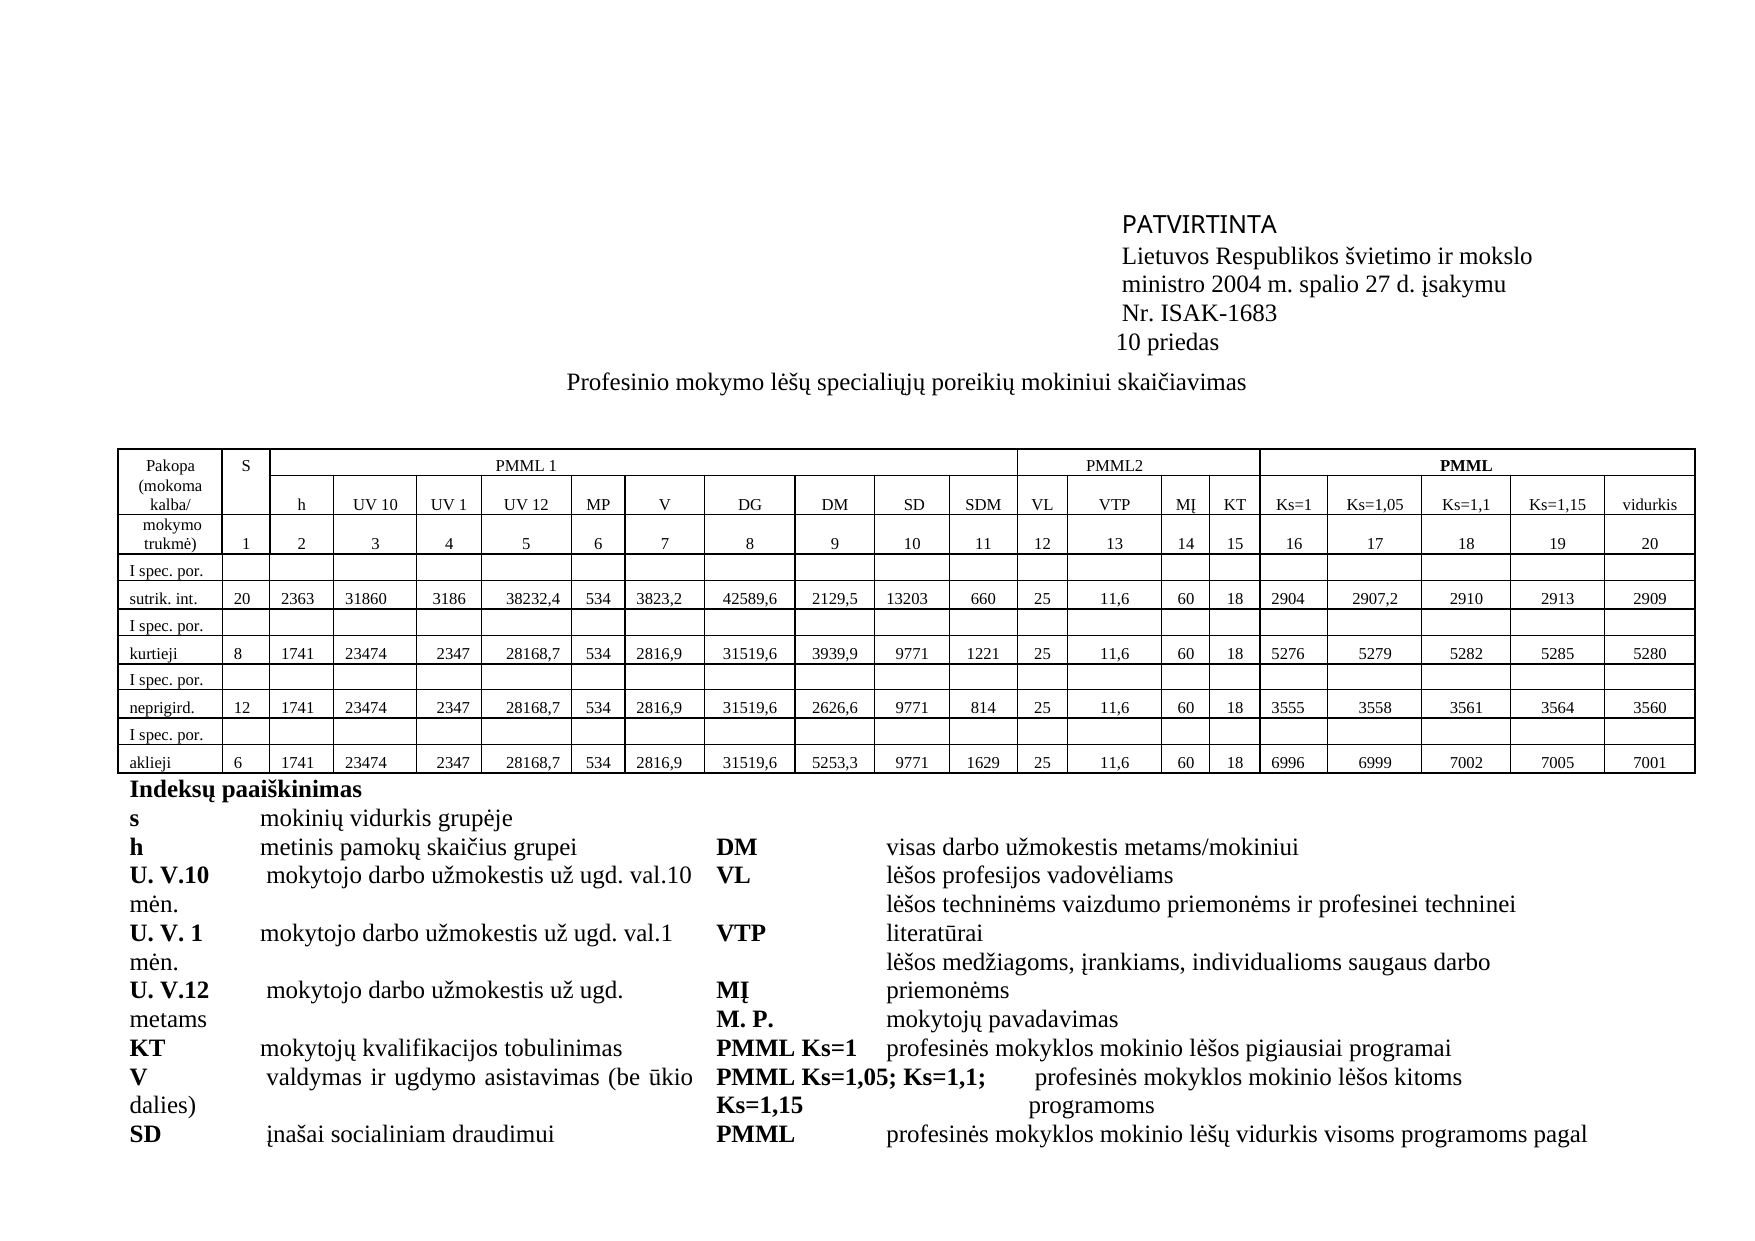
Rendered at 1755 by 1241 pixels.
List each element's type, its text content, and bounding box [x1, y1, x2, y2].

table_cell [1328, 665, 1421, 689]
table_cell [1162, 719, 1209, 744]
table_cell [1162, 610, 1209, 634]
table_cell [1510, 420, 1604, 448]
table_cell [875, 610, 949, 634]
table_cell [1510, 860, 1604, 889]
table_cell 1 [223, 515, 269, 553]
table_cell Ks=1,15 [1511, 476, 1604, 514]
table_cell [1328, 1004, 1422, 1033]
table_cell [875, 774, 949, 803]
table_cell [1260, 1004, 1328, 1033]
text Nr. ISAK-1683 [118, 298, 1636, 327]
table_cell [1017, 803, 1067, 832]
table_cell [1261, 665, 1327, 689]
table_cell 16 [1261, 515, 1327, 553]
table_cell [1260, 774, 1328, 803]
table_cell 19 [1511, 515, 1604, 553]
table_cell [1067, 774, 1162, 803]
table_cell 5282 [1422, 636, 1510, 663]
table_cell [1328, 803, 1422, 832]
table_cell 9 [796, 515, 874, 553]
table_cell [271, 450, 334, 474]
table_cell 5253,3 [796, 745, 874, 772]
table_cell 18 [1210, 690, 1259, 717]
table_cell [571, 420, 625, 448]
table_cell 18 [1210, 581, 1259, 608]
table_cell 11,6 [1068, 690, 1161, 717]
table_cell M. P. [705, 1004, 795, 1033]
table_cell 25 [1018, 636, 1067, 663]
table_cell UV 12 [482, 476, 571, 514]
table_cell [1018, 610, 1067, 634]
table_cell MP [572, 476, 624, 514]
table_cell MĮ [705, 947, 795, 1004]
table_cell [1068, 610, 1161, 634]
table_cell 3555 [1261, 690, 1327, 717]
table_cell [1604, 1033, 1695, 1062]
table_cell [417, 610, 481, 634]
table_cell [1261, 450, 1328, 474]
table_cell [1510, 832, 1604, 860]
table_cell [949, 420, 1017, 448]
table_cell 1741 [270, 636, 333, 663]
table_cell 42589,6 [705, 581, 794, 608]
table_cell h [271, 476, 333, 514]
table_cell [334, 719, 416, 744]
table_cell [482, 665, 571, 689]
table_cell kurtieji [119, 636, 222, 663]
table_cell Ks=1,05 [1328, 476, 1421, 514]
table_cell [875, 450, 949, 474]
table_cell 3823,2 [626, 581, 704, 608]
table_cell I spec. por. [119, 555, 222, 580]
table_cell [796, 719, 874, 744]
table_cell [1210, 1004, 1260, 1033]
table_cell 2816,9 [626, 690, 704, 717]
table_cell [334, 610, 416, 634]
table_cell [1422, 803, 1510, 832]
table_cell [1328, 774, 1422, 803]
table_cell [1328, 420, 1422, 448]
table_cell SDM [950, 476, 1017, 514]
table_cell profesinės mokyklos mokinio lėšų vidurkis visoms programoms pagal [875, 1119, 1695, 1148]
table_cell [334, 420, 417, 448]
table_cell [118, 420, 222, 448]
table_cell 2347 [417, 690, 481, 717]
table_cell [796, 610, 874, 634]
table_cell [270, 665, 333, 689]
table_cell 6996 [1261, 745, 1327, 772]
table_cell 9771 [875, 690, 949, 717]
table_cell [1604, 774, 1695, 803]
table_cell [1260, 860, 1328, 889]
table_cell VTP [705, 889, 795, 947]
table_cell [270, 719, 333, 744]
table_cell [482, 555, 571, 580]
table_cell [1210, 450, 1259, 474]
table_cell [1605, 665, 1694, 689]
table_cell [1260, 420, 1328, 448]
table_cell (mokoma kalba/ [119, 475, 221, 514]
table_cell 5285 [1511, 636, 1604, 663]
table_cell [1210, 610, 1259, 634]
table_cell [1018, 450, 1067, 474]
table_cell 3560 [1605, 690, 1694, 717]
table_cell 5279 [1328, 636, 1421, 663]
table_cell 2363 [270, 581, 333, 608]
table_cell PMML Ks=1 [705, 1033, 875, 1062]
table_cell 31519,6 [705, 636, 794, 663]
table_cell [1604, 832, 1695, 860]
table_cell [1422, 719, 1510, 744]
table_cell [795, 947, 875, 1004]
table_cell 5276 [1261, 636, 1327, 663]
table_cell [875, 555, 949, 580]
table_cell 23474 [334, 690, 416, 717]
table_cell 3939,9 [796, 636, 874, 663]
table_cell 4 [417, 515, 481, 553]
table_cell [625, 420, 705, 448]
table_cell [1017, 420, 1067, 448]
table_cell 5280 [1605, 636, 1694, 663]
table_cell [1511, 665, 1604, 689]
table_cell [223, 719, 269, 744]
table_cell 2909 [1605, 581, 1694, 608]
table_cell [1162, 774, 1210, 803]
table_cell [1510, 1004, 1604, 1033]
table_cell 60 [1162, 745, 1209, 772]
table_cell 5 [482, 515, 571, 553]
table_cell 6 [223, 745, 269, 772]
table_cell [1605, 555, 1694, 580]
table_cell DM [705, 832, 795, 860]
table_cell [1605, 610, 1694, 634]
table_cell [949, 803, 1017, 832]
table_cell 534 [572, 745, 624, 772]
table_cell 2913 [1511, 581, 1604, 608]
table_cell [1328, 555, 1421, 580]
table_cell [417, 420, 481, 448]
table_cell [705, 803, 795, 832]
table_cell I spec. por. [119, 610, 222, 634]
table_cell [795, 803, 875, 832]
table_cell [1604, 450, 1694, 474]
table_cell [334, 555, 416, 580]
table_cell 3561 [1422, 690, 1510, 717]
table_cell [950, 719, 1017, 744]
table_cell [571, 450, 625, 474]
table_cell vidurkis [1605, 476, 1694, 514]
table_cell 3558 [1328, 690, 1421, 717]
table_cell 60 [1162, 636, 1209, 663]
table_cell [1067, 803, 1162, 832]
table_cell [1162, 1004, 1210, 1033]
table_cell 2907,2 [1328, 581, 1421, 608]
table_cell [705, 610, 794, 634]
table_cell [1261, 719, 1327, 744]
table_cell [1067, 420, 1162, 448]
table_cell Indeksų paaiškinimas s mokinių vidurkis grupėje h metinis pamokų skaičius grupei U. V.10 mokytojo darbo užmokestis už ugd. val.10 mėn. U. V. 1 mokytojo darbo užmokestis už ugd. val.1 mėn. U. V.12 mokytojo darbo užmokestis už ugd. metams KT mokytojų kvalifikacijos tobulinimas V valdymas ir ugdymo asistavimas (be ūkio dalies) SD įnašai socialiniam draudimui DG visas darbo užmokestis metams grupei SDM įnašai socialiniam draudimui/ mokiniui [118, 774, 705, 1148]
table_cell 18 [1422, 515, 1510, 553]
table_cell VL [1018, 476, 1067, 514]
table_cell SD [875, 476, 949, 514]
table_cell 60 [1162, 690, 1209, 717]
table_cell [1511, 610, 1604, 634]
table_cell DM [796, 476, 874, 514]
table_cell 25 [1018, 745, 1067, 772]
table_header Profesinio mokymo lėšų specialiųjų poreikių mokiniui skaičiavimas [118, 356, 1695, 420]
table_cell mokymo trukmė) [119, 515, 221, 553]
table_cell 11,6 [1068, 581, 1161, 608]
table_cell [796, 555, 874, 580]
table_cell [1422, 1004, 1510, 1033]
table_cell [705, 420, 795, 448]
table_cell [626, 610, 704, 634]
table_cell KT [1210, 476, 1259, 514]
table_cell 814 [950, 690, 1017, 717]
table_cell PMML [705, 1119, 875, 1148]
table_cell 3186 [417, 581, 481, 608]
table_cell [950, 555, 1017, 580]
table_cell [1328, 610, 1421, 634]
table_cell 11 [950, 515, 1017, 553]
table_cell [875, 420, 949, 448]
table_cell [1604, 860, 1695, 889]
table_cell [1422, 860, 1510, 889]
table_cell [223, 665, 269, 689]
table_cell [1210, 719, 1259, 744]
table_cell 28168,7 [482, 636, 571, 663]
table_cell [223, 555, 269, 580]
table_cell DG [705, 476, 794, 514]
table_cell 25 [1018, 581, 1067, 608]
table_cell [949, 450, 1017, 474]
table_cell Ks=1,1 [1422, 476, 1510, 514]
table_cell 31519,6 [705, 745, 794, 772]
table_cell [1604, 889, 1695, 947]
table_cell [1261, 555, 1327, 580]
table_cell [705, 555, 794, 580]
text ministro 2004 m. spalio 27 d. įsakymu [118, 269, 1636, 298]
table_cell Ks=1 [1261, 476, 1327, 514]
table_cell 9771 [875, 636, 949, 663]
table_cell 31519,6 [705, 690, 794, 717]
table_cell 7001 [1605, 745, 1694, 772]
table_cell 6 [572, 515, 624, 553]
table_cell 1741 [270, 690, 333, 717]
table_cell [795, 1004, 875, 1033]
table_cell 1629 [950, 745, 1017, 772]
table_cell [626, 719, 704, 744]
table_cell mokytojų pavadavimas [875, 1004, 1162, 1033]
table_cell [1162, 450, 1210, 474]
table_cell [1210, 860, 1260, 889]
table_cell [1261, 610, 1327, 634]
table_cell I spec. por. [119, 665, 222, 689]
text 10 priedas [118, 327, 1636, 356]
table_cell [705, 450, 795, 474]
table_cell [1605, 719, 1694, 744]
table_cell 18 [1210, 636, 1259, 663]
table_cell 38232,4 [482, 581, 571, 608]
table_cell [705, 665, 794, 689]
table_cell [949, 774, 1017, 803]
table_cell sutrik. int. [119, 581, 222, 608]
table_cell aklieji [119, 745, 222, 772]
table_cell 2816,9 [626, 636, 704, 663]
table_cell [481, 420, 571, 448]
table_cell [1162, 555, 1209, 580]
table_cell UV 1 [417, 476, 481, 514]
table_cell [223, 610, 269, 634]
table_cell [1511, 555, 1604, 580]
table_cell [1068, 555, 1161, 580]
table_cell [417, 719, 481, 744]
table_cell [795, 860, 875, 889]
table_cell [875, 665, 949, 689]
table_cell PMML [1422, 450, 1510, 474]
table_cell 2910 [1422, 581, 1510, 608]
table_cell [1018, 555, 1067, 580]
table_cell [1018, 665, 1067, 689]
table_cell [1604, 1004, 1695, 1033]
table_cell [626, 555, 704, 580]
table_cell [1510, 450, 1604, 474]
table_cell 534 [572, 636, 624, 663]
table_cell [1328, 860, 1422, 889]
table_cell [482, 719, 571, 744]
table_cell 28168,7 [482, 745, 571, 772]
table_cell visas darbo užmokestis metams/mokiniui [875, 832, 1510, 860]
table_cell [417, 450, 481, 474]
table_cell [1162, 803, 1210, 832]
table_cell [270, 555, 333, 580]
table_cell 3564 [1511, 690, 1604, 717]
table_cell [1328, 450, 1422, 474]
table_cell UV 10 [334, 476, 416, 514]
table_cell 9771 [875, 745, 949, 772]
table_cell [270, 610, 333, 634]
table_cell 7005 [1511, 745, 1604, 772]
table_cell VTP [1068, 476, 1161, 514]
table_cell [223, 475, 269, 514]
table_cell [334, 665, 416, 689]
table_cell [1510, 1033, 1604, 1062]
table_cell [1604, 1062, 1695, 1119]
table_cell 11,6 [1068, 745, 1161, 772]
table_cell [1260, 803, 1328, 832]
table_cell VL [705, 860, 795, 889]
table_cell [1422, 420, 1510, 448]
table_cell [1604, 947, 1695, 1004]
table_cell 20 [1605, 515, 1694, 553]
table_cell [417, 665, 481, 689]
table_cell [1510, 774, 1604, 803]
table_cell [270, 420, 334, 448]
table_cell [1210, 774, 1260, 803]
table_cell 6999 [1328, 745, 1421, 772]
table_cell [795, 774, 875, 803]
table_cell 8 [223, 636, 269, 663]
table_cell 31860 [334, 581, 416, 608]
table_cell 1221 [950, 636, 1017, 663]
table_cell [1510, 803, 1604, 832]
table_cell 13 [1068, 515, 1161, 553]
table_cell lėšos profesijos vadovėliams [875, 860, 1210, 889]
table_cell [1068, 665, 1161, 689]
table_cell 2904 [1261, 581, 1327, 608]
table_cell 534 [572, 690, 624, 717]
table_cell Pakopa [119, 450, 221, 474]
table_cell 7002 [1422, 745, 1510, 772]
table_cell [1604, 803, 1695, 832]
table_cell 534 [572, 581, 624, 608]
table_cell [1422, 774, 1510, 803]
table_cell 2347 [417, 636, 481, 663]
table_cell [875, 803, 949, 832]
table_cell 11,6 [1068, 636, 1161, 663]
table_cell 12 [223, 690, 269, 717]
table_cell [334, 450, 417, 474]
table_cell 12 [1018, 515, 1067, 553]
table_cell [1210, 803, 1260, 832]
table_cell 20 [223, 581, 269, 608]
table_cell 28168,7 [482, 690, 571, 717]
table_cell 2626,6 [796, 690, 874, 717]
table_cell 660 [950, 581, 1017, 608]
table_cell S [223, 450, 269, 474]
table_cell 8 [705, 515, 794, 553]
table_cell [796, 665, 874, 689]
table_cell [1162, 420, 1210, 448]
table_cell 3 [334, 515, 416, 553]
table_cell 1741 [270, 745, 333, 772]
table_cell 18 [1210, 745, 1259, 772]
table_cell [875, 719, 949, 744]
table_cell [572, 555, 624, 580]
table_cell [1162, 665, 1209, 689]
table_cell 2129,5 [796, 581, 874, 608]
table_cell 23474 [334, 636, 416, 663]
table_cell [1422, 610, 1510, 634]
table_cell 2347 [417, 745, 481, 772]
table_cell PMML 1 [481, 450, 571, 474]
table_cell [572, 610, 624, 634]
table_cell [1068, 719, 1161, 744]
table_cell 60 [1162, 581, 1209, 608]
table_cell I spec. por. [119, 719, 222, 744]
table_cell [795, 832, 875, 860]
table_cell [626, 665, 704, 689]
table_cell 7 [626, 515, 704, 553]
table_cell [572, 665, 624, 689]
table_cell [625, 450, 705, 474]
table_cell lėšos techninėms vaizdumo priemonėms ir profesinei techninei literatūrai [875, 889, 1604, 947]
text PATVIRTINTA [118, 207, 1636, 241]
table_cell [1604, 420, 1695, 448]
table_cell [1422, 555, 1510, 580]
table_cell [705, 719, 794, 744]
table_cell 17 [1328, 515, 1421, 553]
table_cell PMML2 [1067, 450, 1162, 474]
table_cell 10 [875, 515, 949, 553]
table_cell 23474 [334, 745, 416, 772]
table_cell [1210, 420, 1260, 448]
table_cell [482, 610, 571, 634]
table_cell 2816,9 [626, 745, 704, 772]
table_cell [1018, 719, 1067, 744]
table_cell PMML Ks=1,05; Ks=1,1; Ks=1,15 [705, 1062, 1017, 1119]
table_cell profesinės mokyklos mokinio lėšos kitoms programoms [1017, 1062, 1604, 1119]
table_cell [1017, 774, 1067, 803]
table_cell profesinės mokyklos mokinio lėšos pigiausiai programai [875, 1033, 1510, 1062]
table_cell [1210, 555, 1259, 580]
table_cell [705, 774, 795, 803]
table_cell [1328, 719, 1421, 744]
table_cell 25 [1018, 690, 1067, 717]
table_cell [795, 450, 875, 474]
table_cell [1422, 665, 1510, 689]
table_cell V [626, 476, 704, 514]
table_cell 15 [1210, 515, 1259, 553]
table_cell [572, 719, 624, 744]
table_cell [795, 420, 875, 448]
table_cell neprigird. [119, 690, 222, 717]
text Lietuvos Respublikos švietimo ir mokslo [118, 241, 1636, 269]
table_cell 2 [271, 515, 333, 553]
table_cell 13203 [875, 581, 949, 608]
table_cell lėšos medžiagoms, įrankiams, individualioms saugaus darbo priemonėms [875, 947, 1604, 1004]
table_cell [222, 420, 269, 448]
table_cell [950, 610, 1017, 634]
table_cell 14 [1162, 515, 1209, 553]
table_cell [950, 665, 1017, 689]
table_cell [795, 889, 875, 947]
table_cell MĮ [1162, 476, 1209, 514]
table_cell [1210, 665, 1259, 689]
table_cell [417, 555, 481, 580]
table_cell [1511, 719, 1604, 744]
